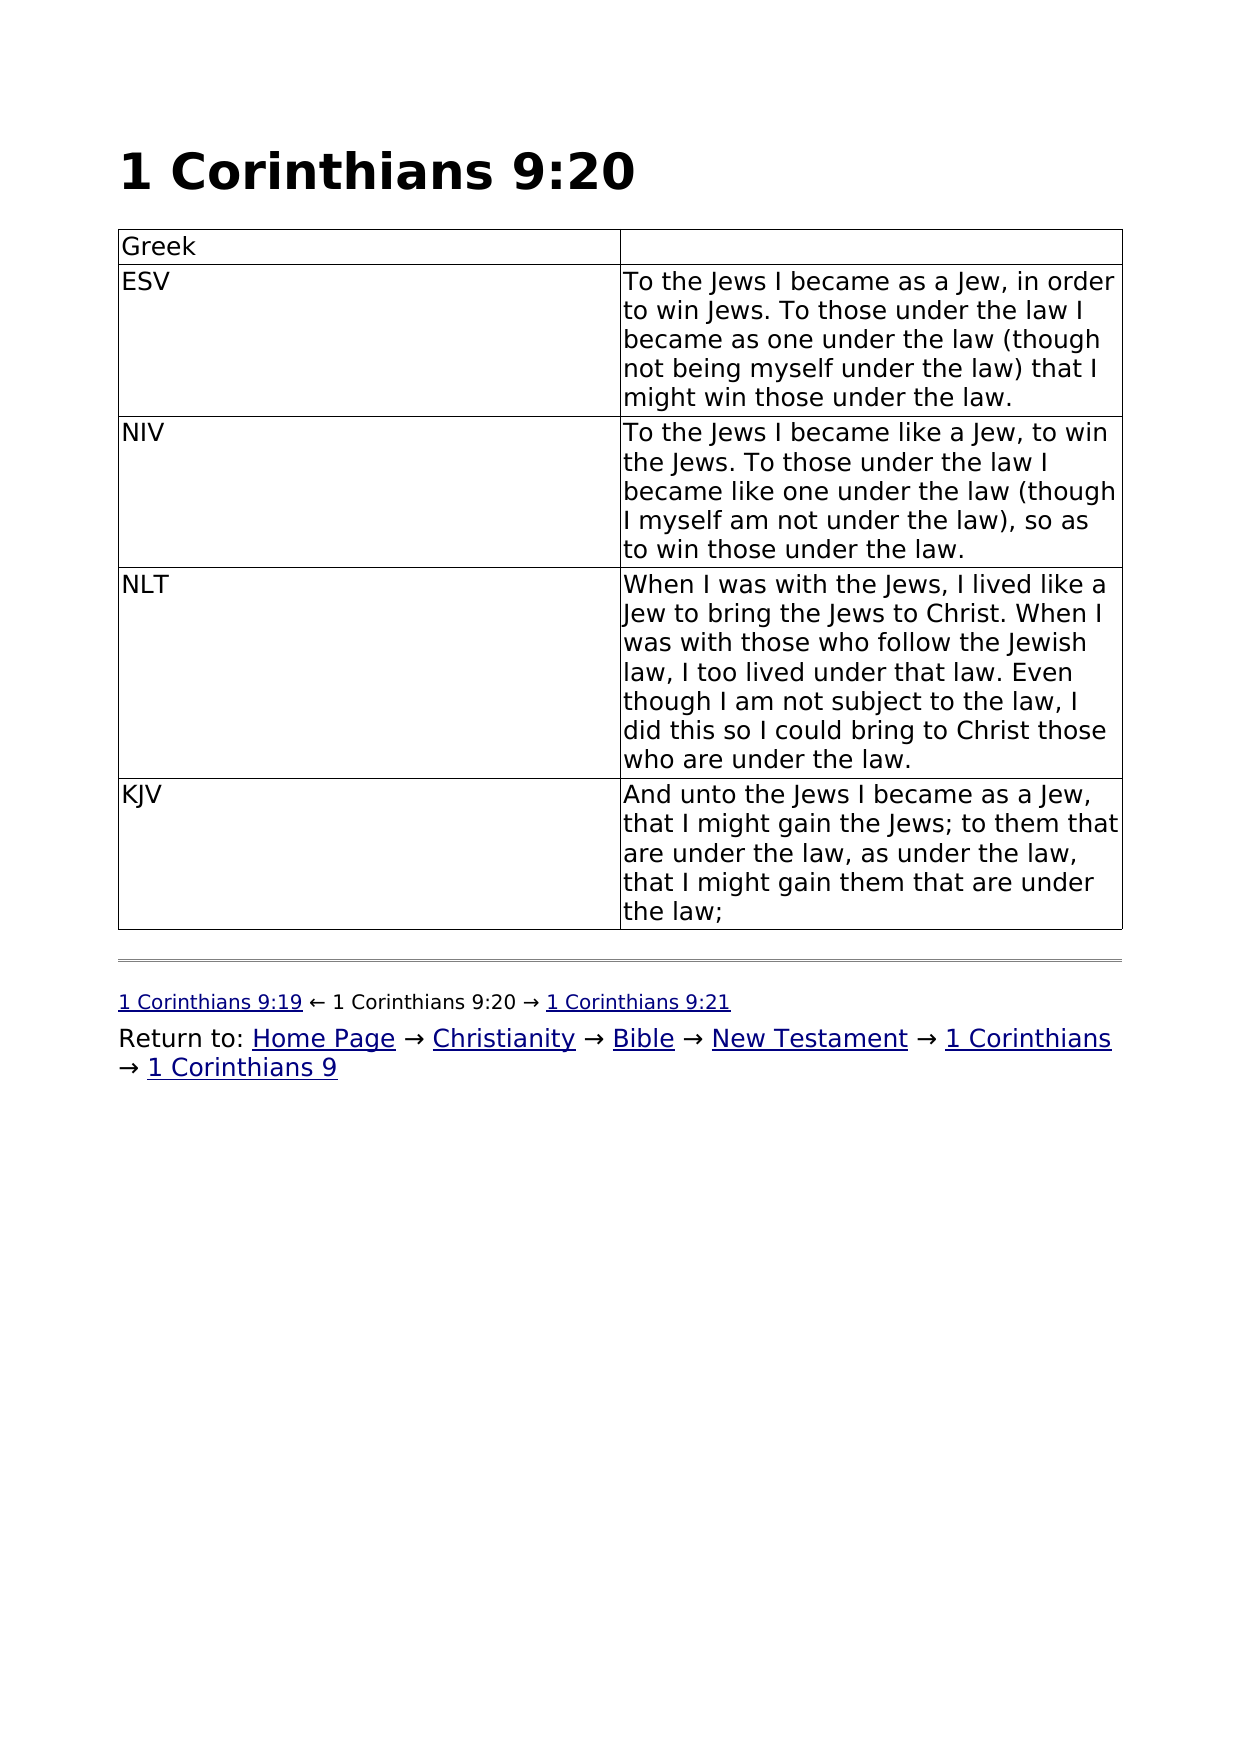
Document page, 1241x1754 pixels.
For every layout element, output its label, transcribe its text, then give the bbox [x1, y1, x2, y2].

table_cell And unto the Jews I became as a Jew, that I might gain the Jews; to them that are under the law, as under the law, that I might gain them that are under the law; [621, 779, 1122, 929]
text Return to: Home Page → Christianity → Bible → New Testament → 1 Corinthians → 1 Corinthians 9 [118, 1024, 1122, 1083]
table_cell To the Jews I became as a Jew, in order to win Jews. To those under the law I became as one under the law (though not being myself under the law) that I might win those under the law. [621, 265, 1122, 416]
table_cell NLT [119, 568, 620, 777]
text 1 Corinthians 9:19 ← 1 Corinthians 9:20 → 1 Corinthians 9:21 [118, 990, 1122, 1024]
table_header [621, 230, 1122, 264]
table_cell To the Jews I became like a Jew, to win the Jews. To those under the law I became like one under the law (though I myself am not under the law), so as to win those under the law. [621, 417, 1122, 567]
table_cell NIV [119, 417, 620, 567]
table_cell KJV [119, 779, 620, 929]
table_cell When I was with the Jews, I lived like a Jew to bring the Jews to Christ. When I was with those who follow the Jewish law, I too lived under that law. Even though I am not subject to the law, I did this so I could bring to Christ those who are under the law. [621, 568, 1122, 777]
table_cell ESV [119, 265, 620, 416]
table_header Greek [119, 230, 620, 264]
subtitle 1 Corinthians 9:20 [118, 143, 1122, 201]
